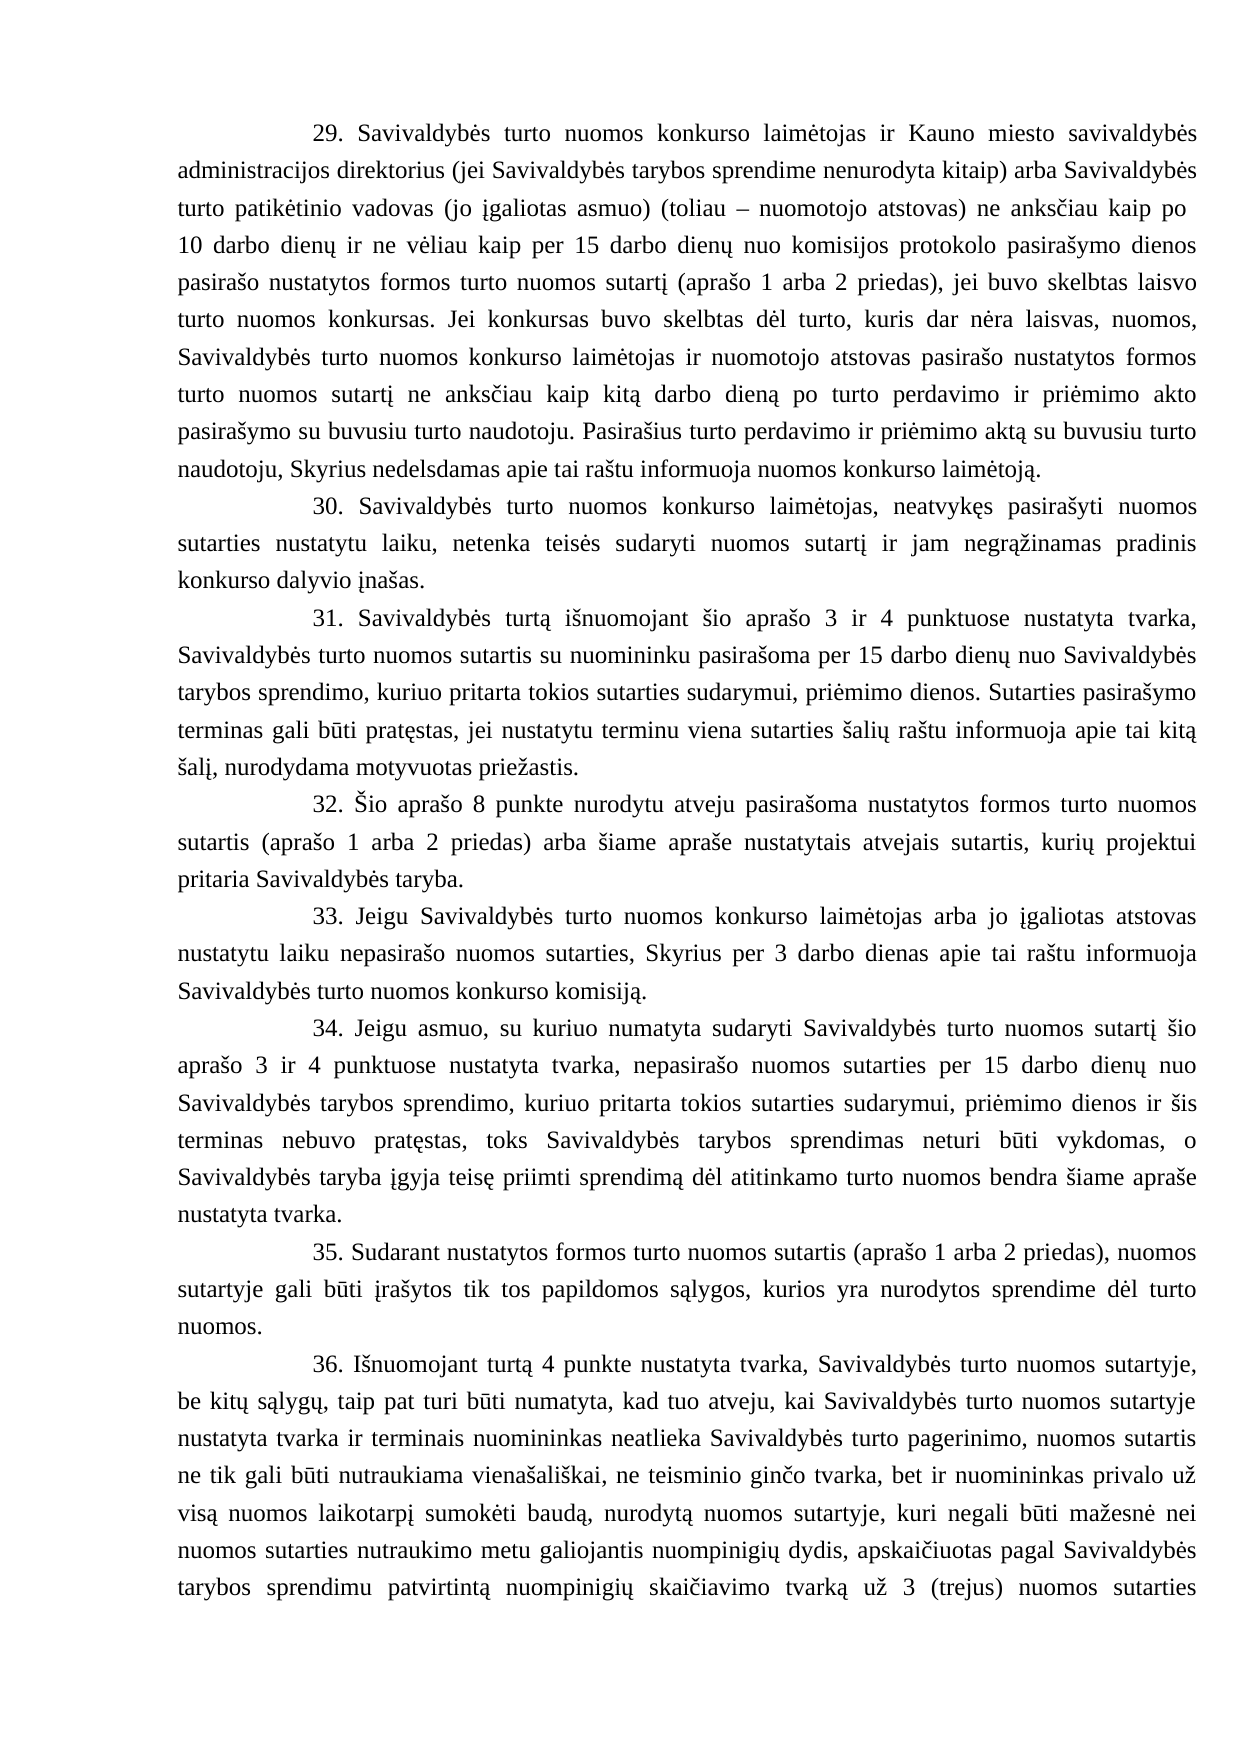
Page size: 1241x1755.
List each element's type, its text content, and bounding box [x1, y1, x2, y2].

text 35. Sudarant nustatytos formos turto nuomos sutartis (aprašo 1 arba 2 priedas), nuomos sutartyje gali būti įrašytos tik tos papildomos sąlygos, kurios yra nurodytos sprendime dėl turto nuomos. [177, 1237, 1198, 1340]
text 33. Jeigu Savivaldybės turto nuomos konkurso laimėtojas arba jo įgaliotas atstovas nustatytu laiku nepasirašo nuomos sutarties, Skyrius per 3 darbo dienas apie tai raštu informuoja Savivaldybės turto nuomos konkurso komisiją. [177, 901, 1198, 1004]
text 29. Savivaldybės turto nuomos konkurso laimėtojas ir Kauno miesto savivaldybės administracijos direktorius (jei Savivaldybės tarybos sprendime nenurodyta kitaip) arba Savivaldybės turto patikėtinio vadovas (jo įgaliotas asmuo) (toliau – nuomotojo atstovas) ne anksčiau kaip po 10 darbo dienų ir ne vėliau kaip per 15 darbo dienų nuo komisijos protokolo pasirašymo dienos pasirašo nustatytos formos turto nuomos sutartį (aprašo 1 arba 2 priedas), jei buvo skelbtas laisvo turto nuomos konkursas. Jei konkursas buvo skelbtas dėl turto, kuris dar nėra laisvas, nuomos, Savivaldybės turto nuomos konkurso laimėtojas ir nuomotojo atstovas pasirašo nustatytos formos turto nuomos sutartį ne anksčiau kaip kitą darbo dieną po turto perdavimo ir priėmimo akto pasirašymo su buvusiu turto naudotoju. Pasirašius turto perdavimo ir priėmimo aktą su buvusiu turto naudotoju, Skyrius nedelsdamas apie tai raštu informuoja nuomos konkurso laimėtoją. [177, 118, 1198, 482]
text 36. Išnuomojant turtą 4 punkte nustatyta tvarka, Savivaldybės turto nuomos sutartyje, be kitų sąlygų, taip pat turi būti numatyta, kad tuo atveju, kai Savivaldybės turto nuomos sutartyje nustatyta tvarka ir terminais nuomininkas neatlieka Savivaldybės turto pagerinimo, nuomos sutartis ne tik gali būti nutraukiama vienašališkai, ne teisminio ginčo tvarka, bet ir nuomininkas privalo už visą nuomos laikotarpį sumokėti baudą, nurodytą nuomos sutartyje, kuri negali būti mažesnė nei nuomos sutarties nutraukimo metu galiojantis nuompinigių dydis, apskaičiuotas pagal Savivaldybės tarybos sprendimu patvirtintą nuompinigių skaičiavimo tvarką už 3 (trejus) nuomos sutarties [177, 1349, 1198, 1601]
text 34. Jeigu asmuo, su kuriuo numatyta sudaryti Savivaldybės turto nuomos sutartį šio aprašo 3 ir 4 punktuose nustatyta tvarka, nepasirašo nuomos sutarties per 15 darbo dienų nuo Savivaldybės tarybos sprendimo, kuriuo pritarta tokios sutarties sudarymui, priėmimo dienos ir šis terminas nebuvo pratęstas, toks Savivaldybės tarybos sprendimas neturi būti vykdomas, o Savivaldybės taryba įgyja teisę priimti sprendimą dėl atitinkamo turto nuomos bendra šiame apraše nustatyta tvarka. [177, 1013, 1198, 1228]
text 31. Savivaldybės turtą išnuomojant šio aprašo 3 ir 4 punktuose nustatyta tvarka, Savivaldybės turto nuomos sutartis su nuomininku pasirašoma per 15 darbo dienų nuo Savivaldybės tarybos sprendimo, kuriuo pritarta tokios sutarties sudarymui, priėmimo dienos. Sutarties pasirašymo terminas gali būti pratęstas, jei nustatytu terminu viena sutarties šalių raštu informuoja apie tai kitą šalį, nurodydama motyvuotas priežastis. [177, 603, 1198, 781]
text 32. Šio aprašo 8 punkte nurodytu atveju pasirašoma nustatytos formos turto nuomos sutartis (aprašo 1 arba 2 priedas) arba šiame apraše nustatytais atvejais sutartis, kurių projektui pritaria Savivaldybės taryba. [177, 789, 1198, 893]
text 30. Savivaldybės turto nuomos konkurso laimėtojas, neatvykęs pasirašyti nuomos sutarties nustatytu laiku, netenka teisės sudaryti nuomos sutartį ir jam negrąžinamas pradinis konkurso dalyvio įnašas. [177, 491, 1198, 594]
